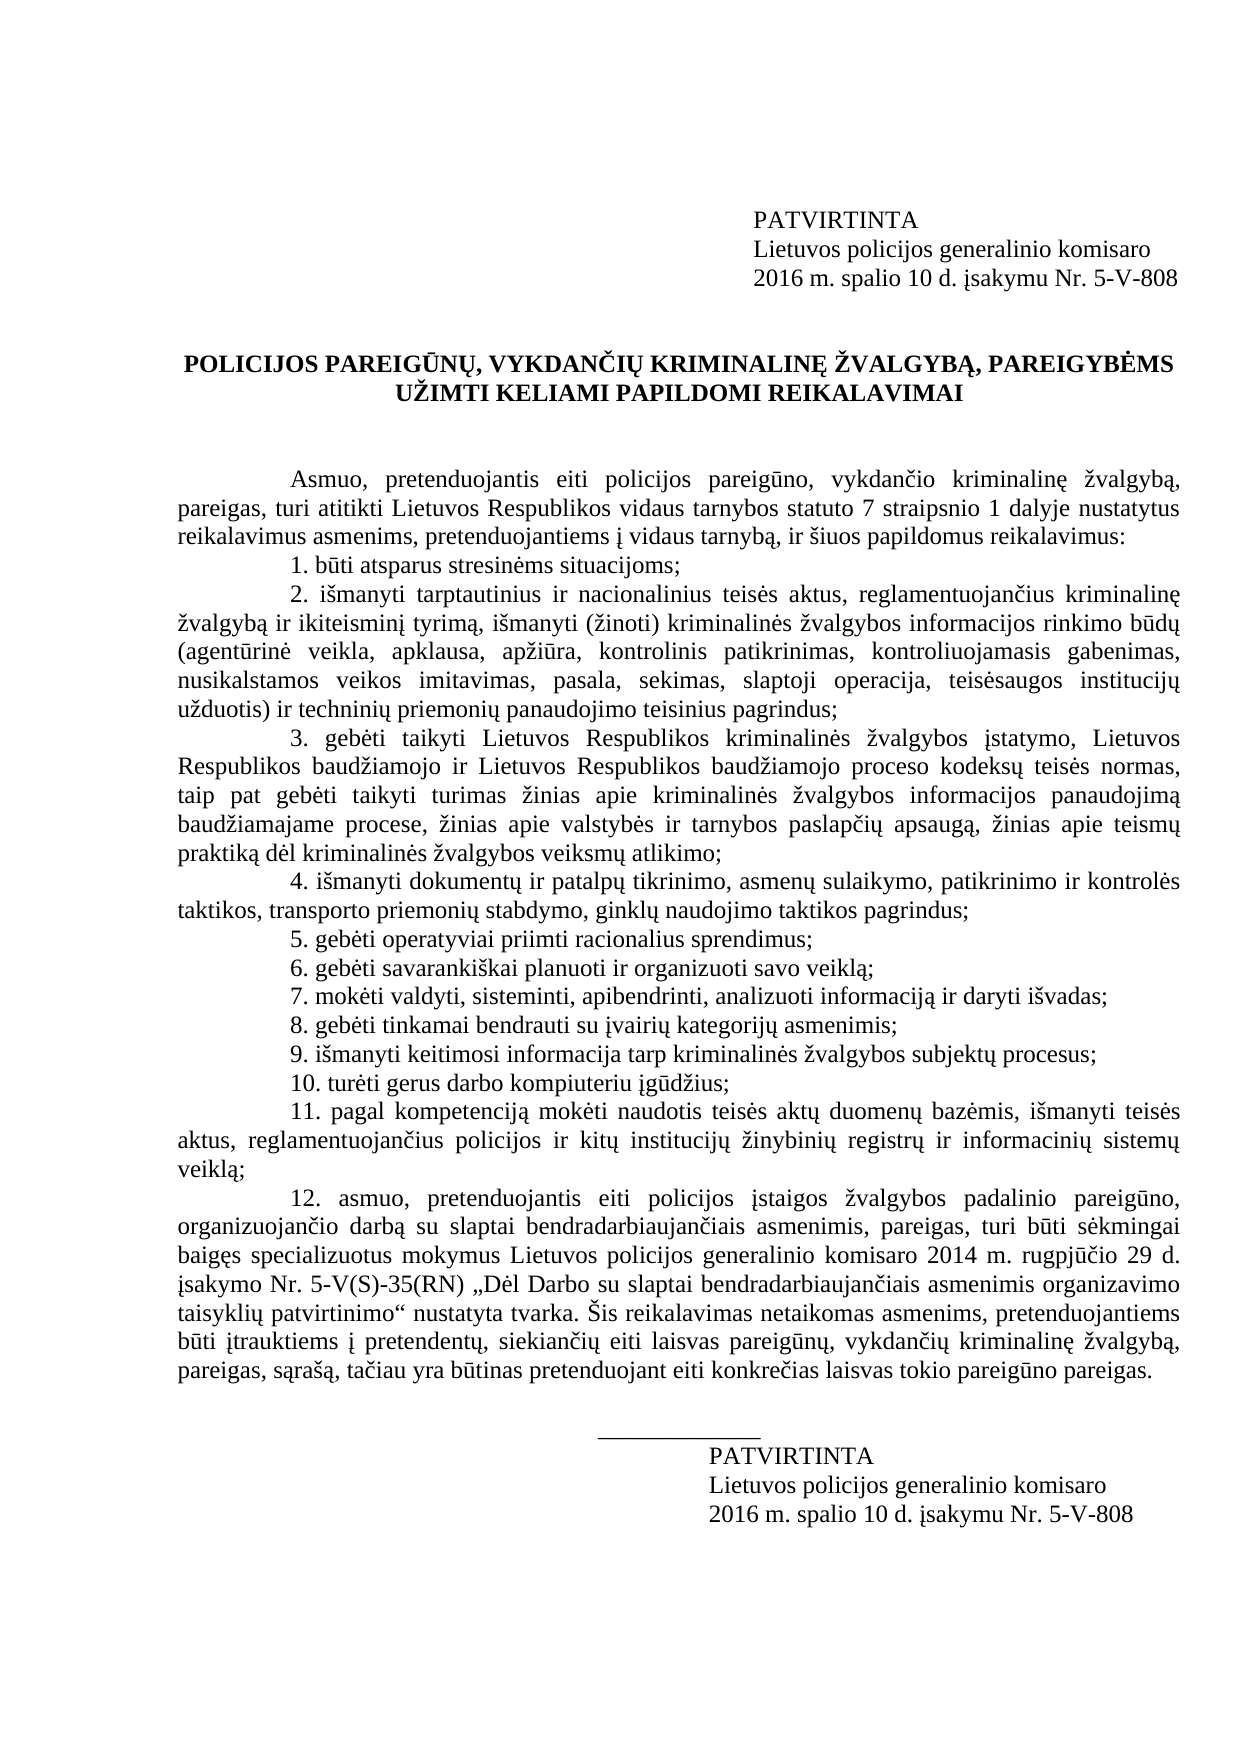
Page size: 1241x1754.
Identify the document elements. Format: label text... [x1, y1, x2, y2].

text Lietuvos policijos generalinio komisaro [177, 1470, 1181, 1499]
text Asmuo, pretenduojantis eiti policijos pareigūno, vykdančio kriminalinę žvalgybą, pareigas, turi atitikti Lietuvos Respublikos vidaus tarnybos statuto 7 straipsnio 1 dalyje nustatytus reikalavimus asmenims, pretenduojantiems į vidaus tarnybą, ir šiuos papildomus reikalavimus: [177, 464, 1181, 550]
text 3. gebėti taikyti Lietuvos Respublikos kriminalinės žvalgybos įstatymo, Lietuvos Respublikos baudžiamojo ir Lietuvos Respublikos baudžiamojo proceso kodeksų teisės normas, taip pat gebėti taikyti turimas žinias apie kriminalinės žvalgybos informacijos panaudojimą baudžiamajame procese, žinias apie valstybės ir tarnybos paslapčių apsaugą, žinias apie teismų praktiką dėl kriminalinės žvalgybos veiksmų atlikimo; [177, 723, 1181, 866]
text 11. pagal kompetenciją mokėti naudotis teisės aktų duomenų bazėmis, išmanyti teisės aktus, reglamentuojančius policijos ir kitų institucijų žinybinių registrų ir informacinių sistemų veiklą; [177, 1096, 1181, 1183]
text POLICIJOS PAREIGŪNŲ, VYKDANČIŲ KRIMINALINĘ ŽVALGYBĄ, PAREIGYBĖMS UŽIMTI KELIAMI PAPILDOMI REIKALAVIMAI [177, 349, 1181, 406]
text PATVIRTINTA [753, 205, 1181, 234]
text Lietuvos policijos generalinio komisaro [753, 234, 1181, 263]
text 2. išmanyti tarptautinius ir nacionalinius teisės aktus, reglamentuojančius kriminalinę žvalgybą ir ikiteisminį tyrimą, išmanyti (žinoti) kriminalinės žvalgybos informacijos rinkimo būdų (agentūrinė veikla, apklausa, apžiūra, kontrolinis patikrinimas, kontroliuojamasis gabenimas, nusikalstamos veikos imitavimas, pasala, sekimas, slaptoji operacija, teisėsaugos institucijų užduotis) ir techninių priemonių panaudojimo teisinius pagrindus; [177, 579, 1181, 723]
text 12. asmuo, pretenduojantis eiti policijos įstaigos žvalgybos padalinio pareigūno, organizuojančio darbą su slaptai bendradarbiaujančiais asmenimis, pareigas, turi būti sėkmingai baigęs specializuotus mokymus Lietuvos policijos generalinio komisaro 2014 m. rugpjūčio 29 d. įsakymo Nr. 5-V(S)-35(RN) „Dėl Darbo su slaptai bendradarbiaujančiais asmenimis organizavimo taisyklių patvirtinimo“ nustatyta tvarka. Šis reikalavimas netaikomas asmenims, pretenduojantiems būti įtrauktiems į pretendentų, siekiančių eiti laisvas pareigūnų, vykdančių kriminalinę žvalgybą, pareigas, sąrašą, tačiau yra būtinas pretenduojant eiti konkrečias laisvas tokio pareigūno pareigas. [177, 1183, 1181, 1384]
text PATVIRTINTA [177, 1441, 1181, 1470]
text 4. išmanyti dokumentų ir patalpų tikrinimo, asmenų sulaikymo, patikrinimo ir kontrolės taktikos, transporto priemonių stabdymo, ginklų naudojimo taktikos pagrindus; [177, 866, 1181, 924]
text 7. mokėti valdyti, sisteminti, apibendrinti, analizuoti informaciją ir daryti išvadas; [177, 981, 1181, 1010]
text 2016 m. spalio 10 d. įsakymu Nr. 5-V-808 [177, 1499, 1181, 1528]
text 2016 m. spalio 10 d. įsakymu Nr. 5-V-808 [753, 263, 1181, 291]
text _____________ [177, 1413, 1181, 1441]
text 6. gebėti savarankiškai planuoti ir organizuoti savo veiklą; [177, 953, 1181, 981]
text 5. gebėti operatyviai priimti racionalius sprendimus; [177, 924, 1181, 953]
text 9. išmanyti keitimosi informacija tarp kriminalinės žvalgybos subjektų procesus; [177, 1039, 1181, 1068]
text 8. gebėti tinkamai bendrauti su įvairių kategorijų asmenimis; [177, 1010, 1181, 1039]
text 10. turėti gerus darbo kompiuteriu įgūdžius; [177, 1068, 1181, 1096]
text 1. būti atsparus stresinėms situacijoms; [177, 550, 1181, 579]
